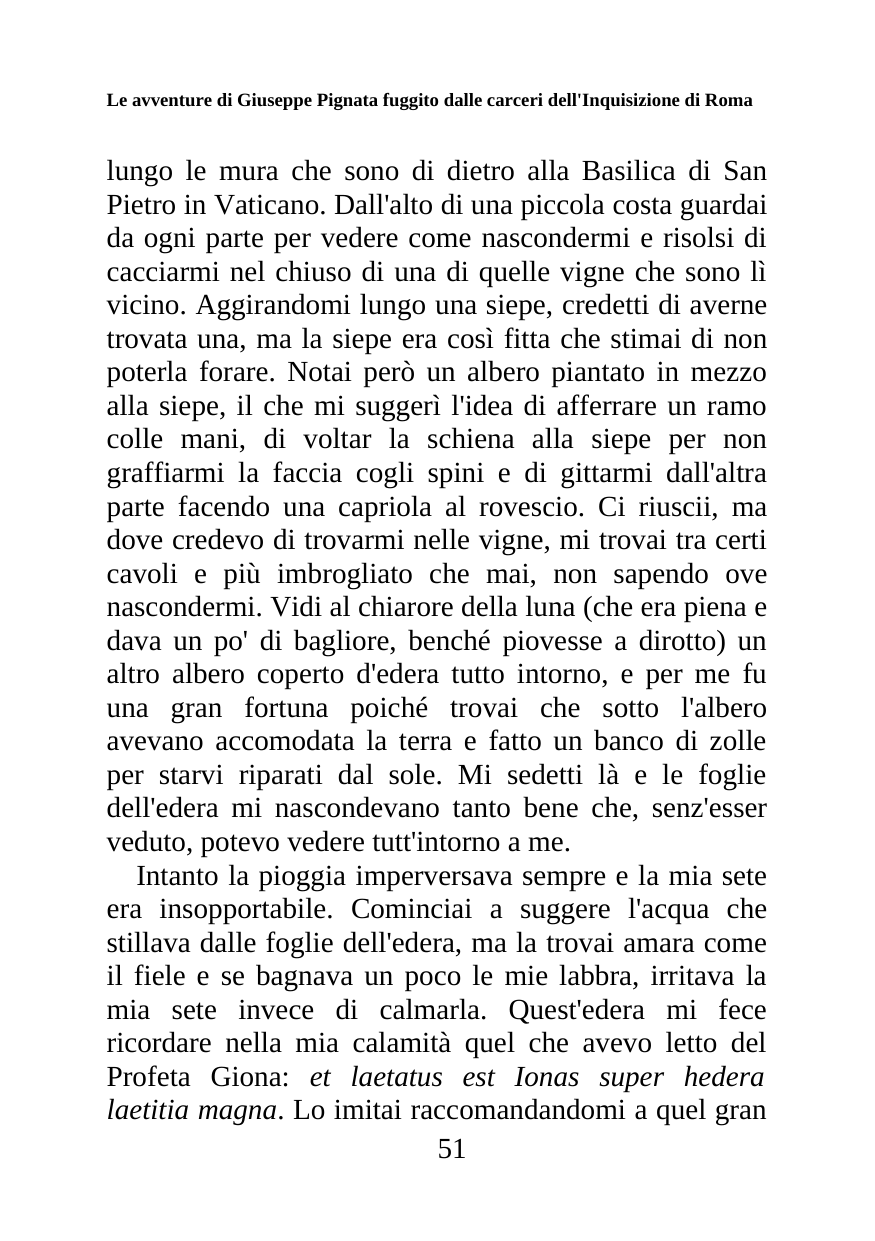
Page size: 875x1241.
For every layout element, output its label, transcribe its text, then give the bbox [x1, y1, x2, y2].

text Intanto la pioggia imperversava sempre e la mia sete era insopportabile. Cominciai a suggere l'acqua che stillava dalle foglie dell'edera, ma la trovai amara come il fiele e se bagnava un poco le mie labbra, irritava la mia sete invece di calmarla. Quest'edera mi fece ricordare nella mia calamità quel che avevo letto del Profeta Giona: et laetatus est Ionas super hedera laetitia magna. Lo imitai raccomandandomi a quel gran [106, 858, 768, 1126]
text lungo le mura che sono di dietro alla Basilica di San Pietro in Vaticano. Dall'alto di una piccola costa guardai da ogni parte per vedere come nascondermi e risolsi di cacciarmi nel chiuso di una di quelle vigne che sono lì vicino. Aggirandomi lungo una siepe, credetti di averne trovata una, ma la siepe era così fitta che stimai di non poterla forare. Notai però un albero piantato in mezzo alla siepe, il che mi suggerì l'idea di afferrare un ramo colle mani, di voltar la schiena alla siepe per non graffiarmi la faccia cogli spini e di gittarmi dall'altra parte facendo una capriola al rovescio. Ci riuscii, ma dove credevo di trovarmi nelle vigne, mi trovai tra certi cavoli e più imbrogliato che mai, non sapendo ove nascondermi. Vidi al chiarore della luna (che era piena e dava un po' di bagliore, benché piovesse a dirotto) un altro albero coperto d'edera tutto intorno, e per me fu una gran fortuna poiché trovai che sotto l'albero avevano accomodata la terra e fatto un banco di zolle per starvi riparati dal sole. Mi sedetti là e le foglie dell'edera mi nascondevano tanto bene che, senz'esser veduto, potevo vedere tutt'intorno a me. [106, 153, 768, 858]
